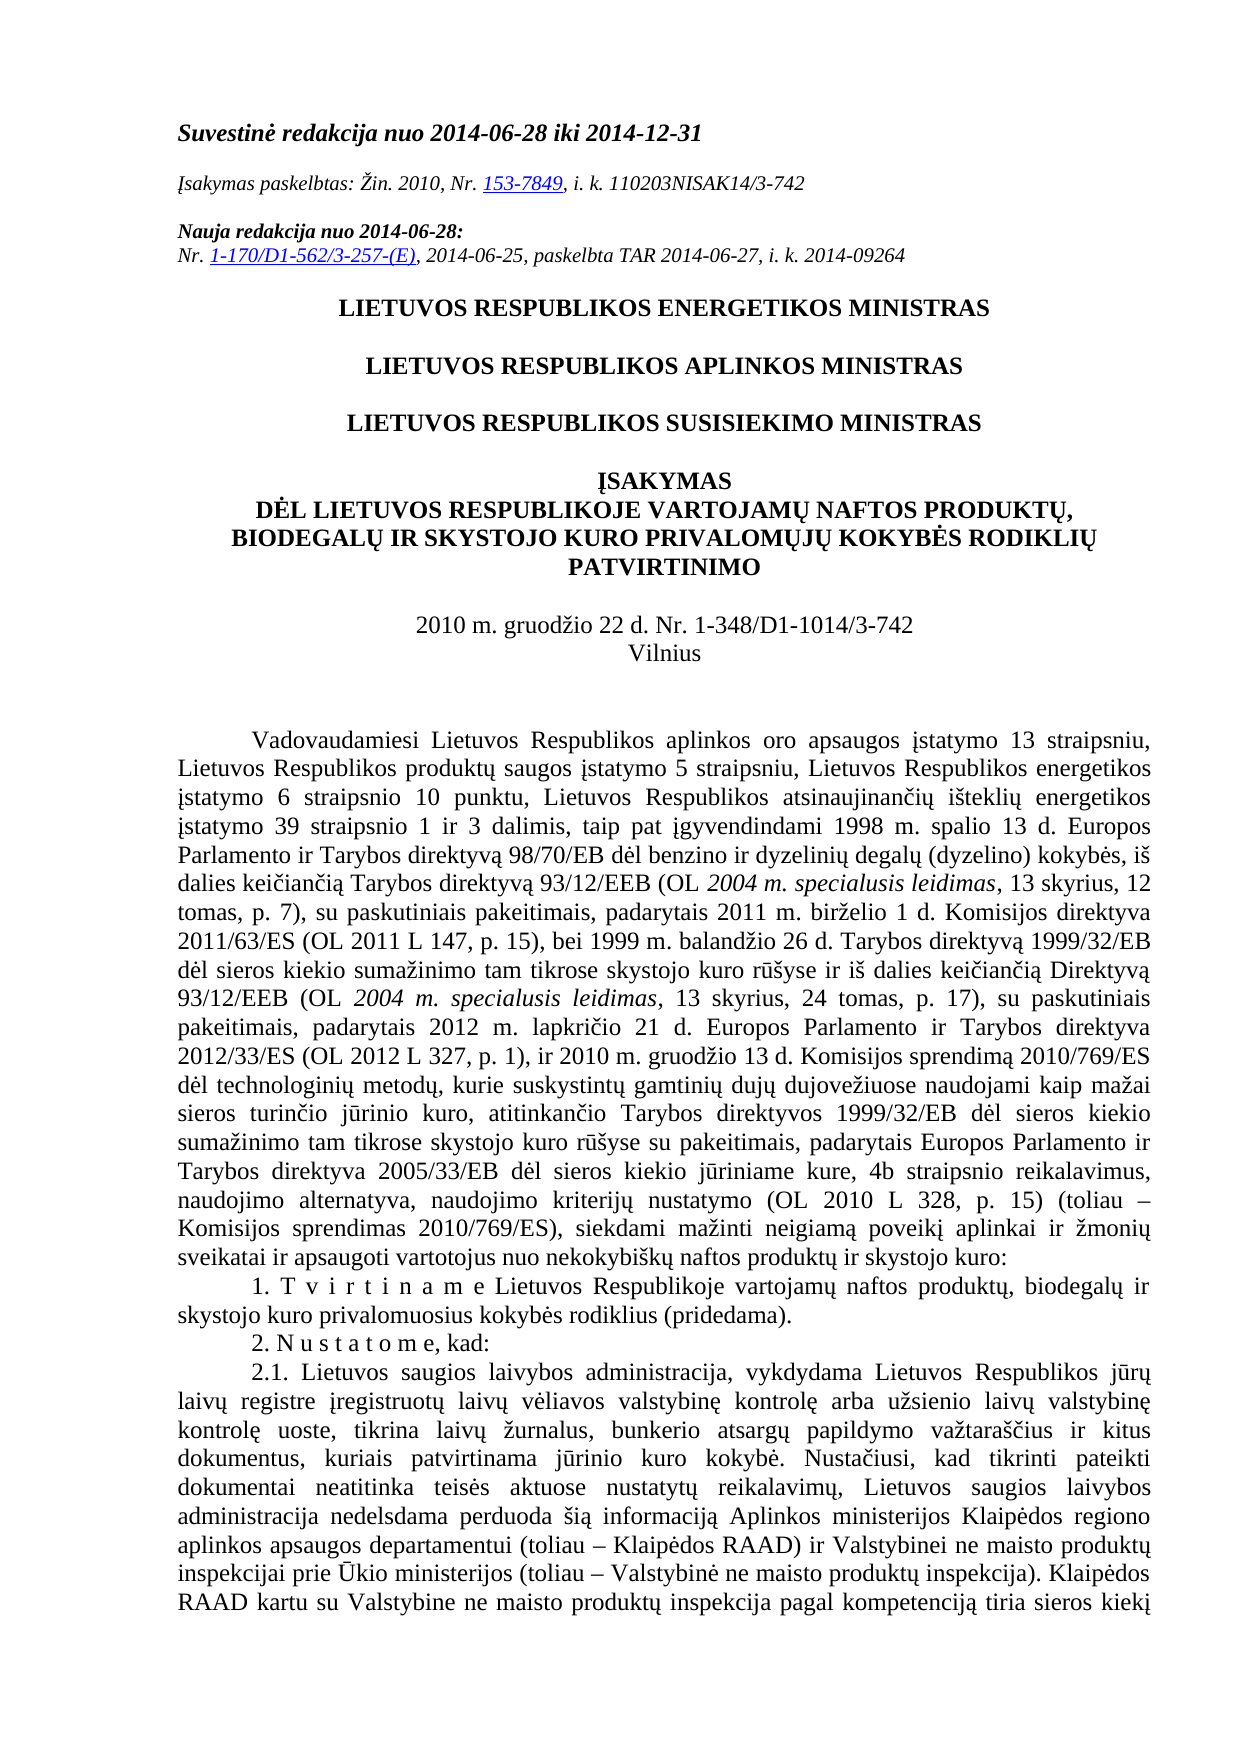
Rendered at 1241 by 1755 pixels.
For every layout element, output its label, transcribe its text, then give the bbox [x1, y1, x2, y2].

text 2. N u s t a t o m e, kad: [177, 1328, 1152, 1357]
text Suvestinė redakcija nuo 2014-06-28 iki 2014-12-31 [177, 118, 1152, 147]
text 1. T v i r t i n a m e Lietuvos Respublikoje vartojamų naftos produktų, biodegalų ir skystojo kuro privalomuosius kokybės rodiklius (pridedama). [177, 1271, 1152, 1328]
text Nauja redakcija nuo 2014-06-28: [177, 219, 1152, 243]
text Įsakymas paskelbtas: Žin. 2010, Nr. 153-7849, i. k. 110203NISAK14/3-742 [177, 171, 1152, 195]
text LIETUVOS RESPUBLIKOS SUSISIEKIMO MINISTRAS [177, 408, 1152, 437]
text LIETUVOS RESPUBLIKOS ENERGETIKOS MINISTRAS [177, 293, 1152, 322]
text 2010 m. gruodžio 22 d. Nr. 1-348/D1-1014/3-742 [177, 610, 1152, 638]
text BIODEGALŲ IR SKYSTOJO KURO PRIVALOMŲJŲ KOKYBĖS RODIKLIŲ PATVIRTINIMO [177, 523, 1152, 581]
text DĖL LIETUVOS RESPUBLIKOJE VARTOJAMŲ NAFTOS PRODUKTŲ, [177, 495, 1152, 523]
text 2.1. Lietuvos saugios laivybos administracija, vykdydama Lietuvos Respublikos jūrų laivų registre įregistruotų laivų vėliavos valstybinę kontrolę arba užsienio laivų valstybinę kontrolę uoste, tikrina laivų žurnalus, bunkerio atsargų papildymo važtaraščius ir kitus dokumentus, kuriais patvirtinama jūrinio kuro kokybė. Nustačiusi, kad tikrinti pateikti dokumentai neatitinka teisės aktuose nustatytų reikalavimų, Lietuvos saugios laivybos administracija nedelsdama perduoda šią informaciją Aplinkos ministerijos Klaipėdos regiono aplinkos apsaugos departamentui (toliau – Klaipėdos RAAD) ir Valstybinei ne maisto produktų inspekcijai prie Ūkio ministerijos (toliau – Valstybinė ne maisto produktų inspekcija). Klaipėdos RAAD kartu su Valstybine ne maisto produktų inspekcija pagal kompetenciją tiria sieros kiekį [177, 1357, 1152, 1616]
text Nr. 1-170/D1-562/3-257-(E), 2014-06-25, paskelbta TAR 2014-06-27, i. k. 2014-09264 [177, 243, 1152, 267]
text Vadovaudamiesi Lietuvos Respublikos aplinkos oro apsaugos įstatymo 13 straipsniu, Lietuvos Respublikos produktų saugos įstatymo 5 straipsniu, Lietuvos Respublikos energetikos įstatymo 6 straipsnio 10 punktu, Lietuvos Respublikos atsinaujinančių išteklių energetikos įstatymo 39 straipsnio 1 ir 3 dalimis, taip pat įgyvendindami 1998 m. spalio 13 d. Europos Parlamento ir Tarybos direktyvą 98/70/EB dėl benzino ir dyzelinių degalų (dyzelino) kokybės, iš dalies keičiančią Tarybos direktyvą 93/12/EEB (OL 2004 m. specialusis leidimas, 13 skyrius, 12 tomas, p. 7), su paskutiniais pakeitimais, padarytais 2011 m. birželio 1 d. Komisijos direktyva 2011/63/ES (OL 2011 L 147, p. 15), bei 1999 m. balandžio 26 d. Tarybos direktyvą 1999/32/EB dėl sieros kiekio sumažinimo tam tikrose skystojo kuro rūšyse ir iš dalies keičiančią Direktyvą 93/12/EEB (OL 2004 m. specialusis leidimas, 13 skyrius, 24 tomas, p. 17), su paskutiniais pakeitimais, padarytais 2012 m. lapkričio 21 d. Europos Parlamento ir Tarybos direktyva 2012/33/ES (OL 2012 L 327, p. 1), ir 2010 m. gruodžio 13 d. Komisijos sprendimą 2010/769/ES dėl technologinių metodų, kurie suskystintų gamtinių dujų dujovežiuose naudojami kaip mažai sieros turinčio jūrinio kuro, atitinkančio Tarybos direktyvos 1999/32/EB dėl sieros kiekio sumažinimo tam tikrose skystojo kuro rūšyse su pakeitimais, padarytais Europos Parlamento ir Tarybos direktyva 2005/33/EB dėl sieros kiekio jūriniame kure, 4b straipsnio reikalavimus, naudojimo alternatyva, naudojimo kriterijų nustatymo (OL 2010 L 328, p. 15) (toliau – Komisijos sprendimas 2010/769/ES), siekdami mažinti neigiamą poveikį aplinkai ir žmonių sveikatai ir apsaugoti vartotojus nuo nekokybiškų naftos produktų ir skystojo kuro: [177, 725, 1152, 1271]
text ĮSAKYMAS [177, 466, 1152, 495]
text LIETUVOS RESPUBLIKOS APLINKOS MINISTRAS [177, 351, 1152, 380]
text Vilnius [177, 638, 1152, 667]
